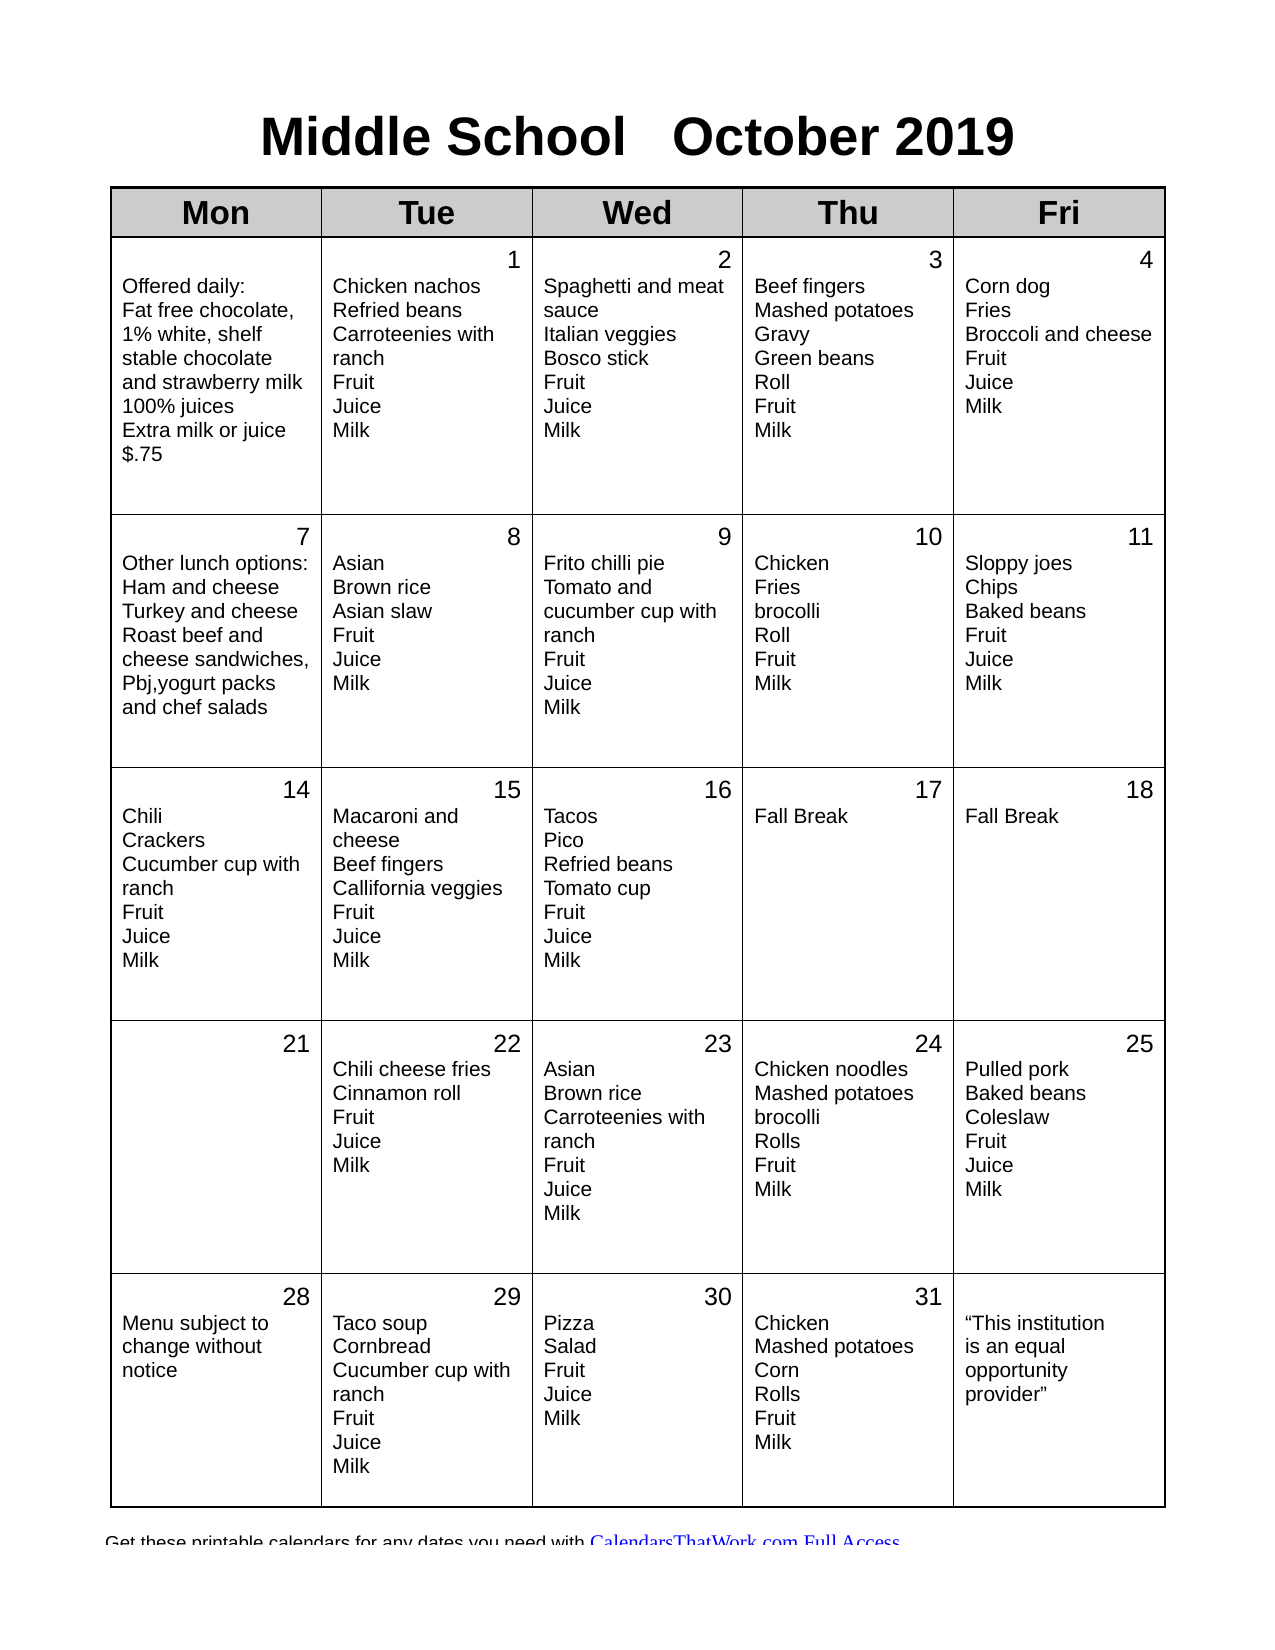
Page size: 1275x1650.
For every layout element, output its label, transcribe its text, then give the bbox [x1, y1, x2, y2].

text Get these printable calendars for any dates you need with CalendarsThatWork.com Full Access. [105, 1530, 1107, 1545]
table_cell 31 [743, 1274, 953, 1310]
table_cell 10 [743, 515, 953, 551]
table_cell 29 [322, 1274, 532, 1310]
table_cell 4 [954, 238, 1164, 274]
table_cell Corn dog Fries Broccoli and cheese Fruit Juice Milk [954, 274, 1164, 513]
table_cell 1 [322, 238, 532, 274]
table_cell 17 [743, 768, 953, 804]
table_header Thu [743, 189, 953, 236]
table_cell Spaghetti and meat sauce Italian veggies Bosco stick Fruit Juice Milk [533, 274, 742, 513]
table_cell 22 [322, 1021, 532, 1057]
table_cell 3 [743, 238, 953, 274]
table_cell Tacos Pico Refried beans Tomato cup Fruit Juice Milk [533, 804, 742, 1020]
table_cell Menu subject to change without notice [112, 1310, 321, 1506]
table_cell 28 [112, 1274, 321, 1310]
table_cell Chicken nachos Refried beans Carroteenies with ranch Fruit Juice Milk [322, 274, 532, 513]
table_cell Chili cheese fries Cinnamon roll Fruit Juice Milk [322, 1057, 532, 1273]
table_cell Chicken Fries brocolli Roll Fruit Milk [743, 551, 953, 767]
table_cell 7 [112, 515, 321, 551]
table_header Wed [533, 189, 742, 236]
table_header Fri [954, 189, 1164, 236]
text Middle School October 2019 [105, 105, 1170, 167]
table_cell 2 [533, 238, 742, 274]
table_cell 25 [954, 1021, 1164, 1057]
table_cell [112, 1057, 321, 1273]
table_cell Offered daily: Fat free chocolate, 1% white, shelf stable chocolate and strawberry milk 100% juices Extra milk or juice $.75 [112, 274, 321, 513]
table_cell Pizza Salad Fruit Juice Milk [533, 1310, 742, 1506]
table_cell 24 [743, 1021, 953, 1057]
table_cell 8 [322, 515, 532, 551]
table_cell Taco soup Cornbread Cucumber cup with ranch Fruit Juice Milk [322, 1310, 532, 1506]
table_cell Beef fingers Mashed potatoes Gravy Green beans Roll Fruit Milk [743, 274, 953, 513]
table_cell Pulled pork Baked beans Coleslaw Fruit Juice Milk [954, 1057, 1164, 1273]
table_cell 9 [533, 515, 742, 551]
table_cell Asian Brown rice Carroteenies with ranch Fruit Juice Milk [533, 1057, 742, 1273]
table_cell 18 [954, 768, 1164, 804]
table_cell “This institution is an equal opportunity provider” [954, 1310, 1164, 1506]
table_cell 11 [954, 515, 1164, 551]
table_cell 16 [533, 768, 742, 804]
table_cell [112, 238, 321, 274]
table_cell [954, 1274, 1164, 1310]
table_header Mon [112, 189, 321, 236]
table_cell Frito chilli pie Tomato and cucumber cup with ranch Fruit Juice Milk [533, 551, 742, 767]
table_cell Chili Crackers Cucumber cup with ranch Fruit Juice Milk [112, 804, 321, 1020]
table_cell 15 [322, 768, 532, 804]
table_cell Asian Brown rice Asian slaw Fruit Juice Milk [322, 551, 532, 767]
table_cell 23 [533, 1021, 742, 1057]
table_cell 21 [112, 1021, 321, 1057]
table_cell Chicken noodles Mashed potatoes brocolli Rolls Fruit Milk [743, 1057, 953, 1273]
table_cell 14 [112, 768, 321, 804]
table_cell Fall Break [954, 804, 1164, 1020]
table_cell Fall Break [743, 804, 953, 1020]
table_cell Other lunch options: Ham and cheese Turkey and cheese Roast beef and cheese sandwiches, Pbj,yogurt packs and chef salads [112, 551, 321, 767]
table_cell Macaroni and cheese Beef fingers Callifornia veggies Fruit Juice Milk [322, 804, 532, 1020]
table_header Tue [322, 189, 532, 236]
table_cell Chicken Mashed potatoes Corn Rolls Fruit Milk [743, 1310, 953, 1506]
table_cell 30 [533, 1274, 742, 1310]
table_cell Sloppy joes Chips Baked beans Fruit Juice Milk [954, 551, 1164, 767]
